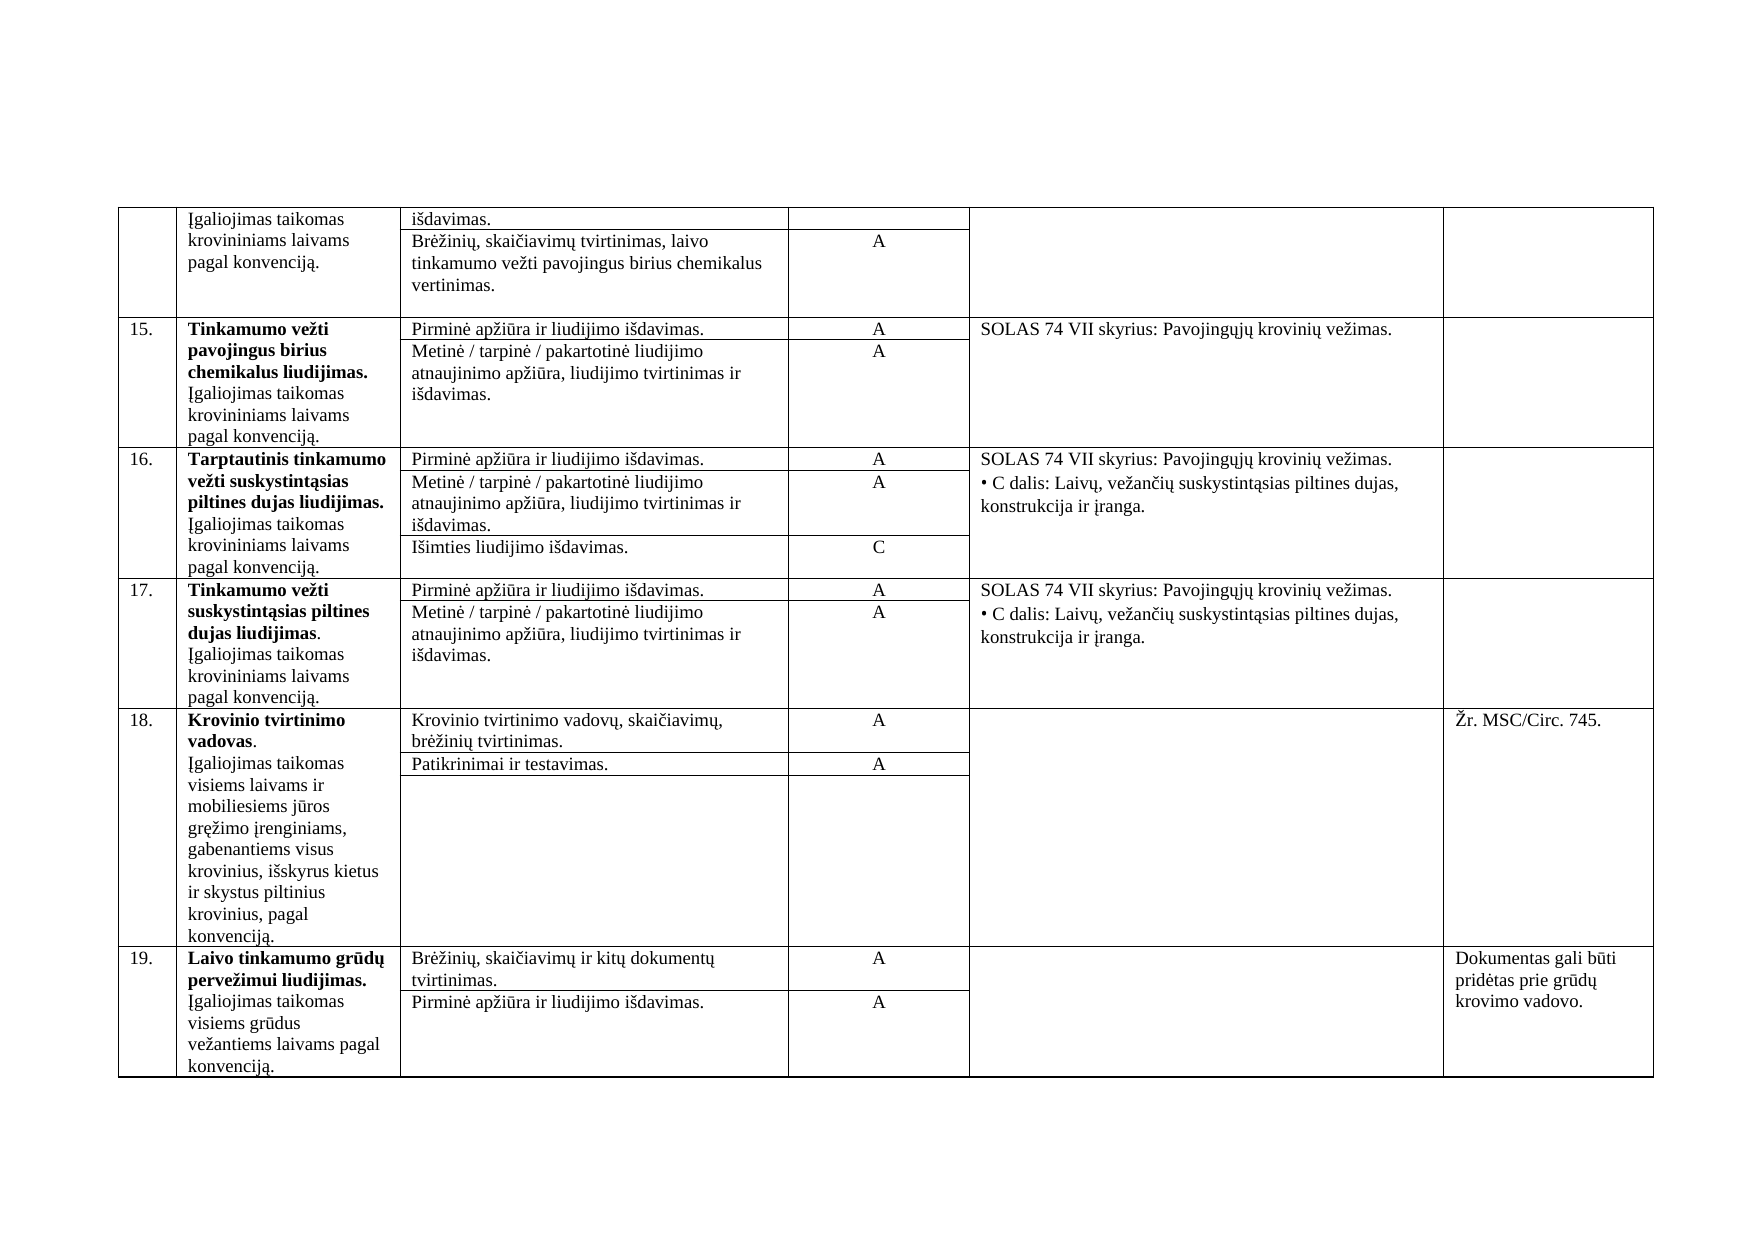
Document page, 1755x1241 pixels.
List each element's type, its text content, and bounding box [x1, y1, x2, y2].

table_cell Patikrinimai ir testavimas. [401, 753, 788, 774]
table_cell Brėžinių, skaičiavimų ir kitų dokumentų tvirtinimas. [401, 947, 788, 990]
table_cell A [789, 230, 969, 317]
table_cell [401, 776, 788, 946]
table_cell SOLAS 74 VII skyrius: Pavojingųjų krovinių vežimas. • C dalis: Laivų, vežančių suskystintąsias piltines dujas, konstrukcija ir įranga. [970, 448, 1443, 577]
table_cell A [789, 471, 969, 535]
table_cell [970, 947, 1443, 1076]
table_cell [1444, 579, 1653, 708]
table_cell SOLAS 74 VII skyrius: Pavojingųjų krovinių vežimas. • C dalis: Laivų, vežančių suskystintąsias piltines dujas, konstrukcija ir įranga. [970, 579, 1443, 708]
table_cell A [789, 991, 969, 1076]
table_cell A [789, 753, 969, 774]
table_cell Dokumentas gali būti pridėtas prie grūdų krovimo vadovo. [1444, 947, 1653, 1076]
table_cell A [789, 709, 969, 752]
table_cell [970, 709, 1443, 946]
table_cell [119, 208, 176, 317]
table_cell Laivo tinkamumo grūdų pervežimui liudijimas. Įgaliojimas taikomas visiems grūdus vežantiems laivams pagal konvenciją. [177, 947, 400, 1076]
table_cell Tinkamumo vežti pavojingus birius chemikalus liudijimas. Įgaliojimas taikomas krovininiams laivams pagal konvenciją. [177, 318, 400, 447]
table_cell Žr. MSC/Circ. 745. [1444, 709, 1653, 946]
table_cell 15. [119, 318, 176, 447]
table_cell Tinkamumo vežti suskystintąsias piltines dujas liudijimas. Įgaliojimas taikomas krovininiams laivams pagal konvenciją. [177, 579, 400, 708]
table_cell 19. [119, 947, 176, 1076]
table_cell A [789, 340, 969, 447]
table_cell Tarptautinis tinkamumo vežti suskystintąsias piltines dujas liudijimas. Įgaliojimas taikomas krovininiams laivams pagal konvenciją. [177, 448, 400, 577]
table_cell A [789, 318, 969, 339]
table_cell A [789, 579, 969, 600]
table_cell Krovinio tvirtinimo vadovas. Įgaliojimas taikomas visiems laivams ir mobiliesiems jūros gręžimo įrenginiams, gabenantiems visus krovinius, išskyrus kietus ir skystus piltinius krovinius, pagal konvenciją. [177, 709, 400, 946]
table_cell [1444, 318, 1653, 447]
table_cell [789, 776, 969, 946]
table_cell [970, 208, 1443, 317]
table_cell Metinė / tarpinė / pakartotinė liudijimo atnaujinimo apžiūra, liudijimo tvirtinimas ir išdavimas. [401, 340, 788, 447]
table_cell Brėžinių, skaičiavimų tvirtinimas, laivo tinkamumo vežti pavojingus birius chemikalus vertinimas. [401, 230, 788, 317]
table_cell [1444, 448, 1653, 577]
table_cell C [789, 536, 969, 577]
table_cell Krovinio tvirtinimo vadovų, skaičiavimų, brėžinių tvirtinimas. [401, 709, 788, 752]
table_cell [789, 208, 969, 229]
table_cell A [789, 947, 969, 990]
table_cell Įgaliojimas taikomas krovininiams laivams pagal konvenciją. [177, 208, 400, 317]
table_cell Metinė / tarpinė / pakartotinė liudijimo atnaujinimo apžiūra, liudijimo tvirtinimas ir išdavimas. [401, 471, 788, 535]
table_cell Pirminė apžiūra ir liudijimo išdavimas. [401, 318, 788, 339]
table_cell 17. [119, 579, 176, 708]
table_cell Metinė / tarpinė / pakartotinė liudijimo atnaujinimo apžiūra, liudijimo tvirtinimas ir išdavimas. [401, 601, 788, 708]
table_cell SOLAS 74 VII skyrius: Pavojingųjų krovinių vežimas. [970, 318, 1443, 447]
table_cell Išimties liudijimo išdavimas. [401, 536, 788, 577]
table_cell 18. [119, 709, 176, 946]
table_cell Pirminė apžiūra ir liudijimo išdavimas. [401, 579, 788, 600]
table_cell Pirminė apžiūra ir liudijimo išdavimas. [401, 991, 788, 1076]
table_cell A [789, 448, 969, 469]
table_cell išdavimas. [401, 208, 788, 229]
table_cell Pirminė apžiūra ir liudijimo išdavimas. [401, 448, 788, 469]
table_cell [1444, 208, 1653, 317]
table_cell A [789, 601, 969, 708]
table_cell 16. [119, 448, 176, 577]
